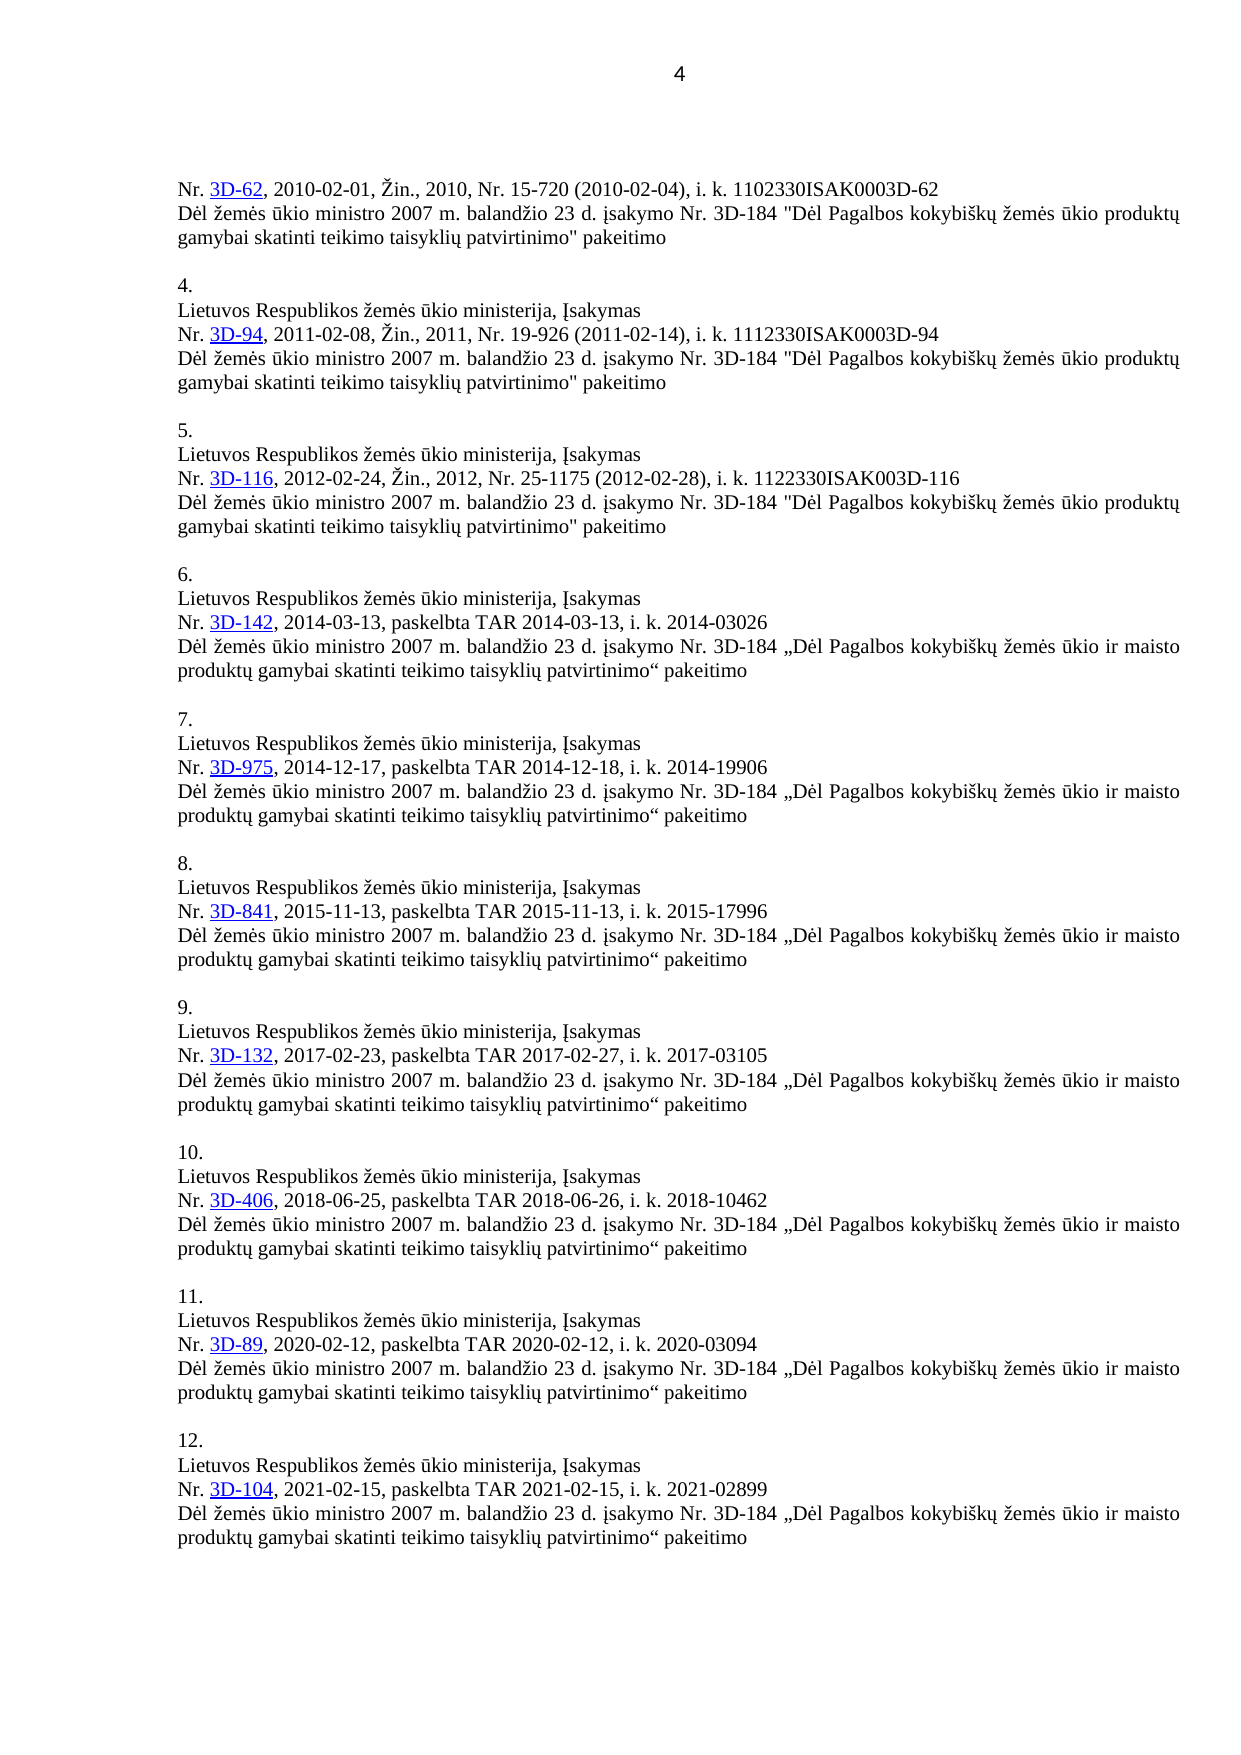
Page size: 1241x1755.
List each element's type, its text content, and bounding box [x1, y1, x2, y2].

text Nr. 3D-104, 2021-02-15, paskelbta TAR 2021-02-15, i. k. 2021-02899 [177, 1477, 1181, 1501]
text Nr. 3D-94, 2011-02-08, Žin., 2011, Nr. 19-926 (2011-02-14), i. k. 1112330ISAK0003D-94 [177, 322, 1181, 346]
text Lietuvos Respublikos žemės ūkio ministerija, Įsakymas [177, 586, 1181, 610]
text Nr. 3D-116, 2012-02-24, Žin., 2012, Nr. 25-1175 (2012-02-28), i. k. 1122330ISAK003D-116 [177, 466, 1181, 490]
text 12. [177, 1428, 1181, 1452]
text Nr. 3D-62, 2010-02-01, Žin., 2010, Nr. 15-720 (2010-02-04), i. k. 1102330ISAK0003D-62 [177, 177, 1181, 201]
text Dėl žemės ūkio ministro 2007 m. balandžio 23 d. įsakymo Nr. 3D-184 „Dėl Pagalbos kokybiškų žemės ūkio ir maisto produktų gamybai skatinti teikimo taisyklių patvirtinimo“ pakeitimo [177, 1356, 1181, 1404]
text Dėl žemės ūkio ministro 2007 m. balandžio 23 d. įsakymo Nr. 3D-184 „Dėl Pagalbos kokybiškų žemės ūkio ir maisto produktų gamybai skatinti teikimo taisyklių patvirtinimo“ pakeitimo [177, 923, 1181, 971]
text Dėl žemės ūkio ministro 2007 m. balandžio 23 d. įsakymo Nr. 3D-184 „Dėl Pagalbos kokybiškų žemės ūkio ir maisto produktų gamybai skatinti teikimo taisyklių patvirtinimo“ pakeitimo [177, 1212, 1181, 1260]
text 7. [177, 707, 1181, 731]
text Nr. 3D-142, 2014-03-13, paskelbta TAR 2014-03-13, i. k. 2014-03026 [177, 610, 1181, 634]
text Lietuvos Respublikos žemės ūkio ministerija, Įsakymas [177, 731, 1181, 755]
text Nr. 3D-132, 2017-02-23, paskelbta TAR 2017-02-27, i. k. 2017-03105 [177, 1043, 1181, 1067]
text Nr. 3D-975, 2014-12-17, paskelbta TAR 2014-12-18, i. k. 2014-19906 [177, 755, 1181, 779]
text Dėl žemės ūkio ministro 2007 m. balandžio 23 d. įsakymo Nr. 3D-184 "Dėl Pagalbos kokybiškų žemės ūkio produktų gamybai skatinti teikimo taisyklių patvirtinimo" pakeitimo [177, 490, 1181, 538]
text Lietuvos Respublikos žemės ūkio ministerija, Įsakymas [177, 442, 1181, 466]
text 10. [177, 1140, 1181, 1164]
text Nr. 3D-841, 2015-11-13, paskelbta TAR 2015-11-13, i. k. 2015-17996 [177, 899, 1181, 923]
text Dėl žemės ūkio ministro 2007 m. balandžio 23 d. įsakymo Nr. 3D-184 "Dėl Pagalbos kokybiškų žemės ūkio produktų gamybai skatinti teikimo taisyklių patvirtinimo" pakeitimo [177, 201, 1181, 249]
text 8. [177, 851, 1181, 875]
text 4. [177, 273, 1181, 297]
text Lietuvos Respublikos žemės ūkio ministerija, Įsakymas [177, 875, 1181, 899]
text Dėl žemės ūkio ministro 2007 m. balandžio 23 d. įsakymo Nr. 3D-184 „Dėl Pagalbos kokybiškų žemės ūkio ir maisto produktų gamybai skatinti teikimo taisyklių patvirtinimo“ pakeitimo [177, 1501, 1181, 1549]
text Dėl žemės ūkio ministro 2007 m. balandžio 23 d. įsakymo Nr. 3D-184 „Dėl Pagalbos kokybiškų žemės ūkio ir maisto produktų gamybai skatinti teikimo taisyklių patvirtinimo“ pakeitimo [177, 1067, 1181, 1116]
text Nr. 3D-406, 2018-06-25, paskelbta TAR 2018-06-26, i. k. 2018-10462 [177, 1188, 1181, 1212]
text 6. [177, 562, 1181, 586]
text Lietuvos Respublikos žemės ūkio ministerija, Įsakymas [177, 1164, 1181, 1188]
text Nr. 3D-89, 2020-02-12, paskelbta TAR 2020-02-12, i. k. 2020-03094 [177, 1332, 1181, 1356]
text Lietuvos Respublikos žemės ūkio ministerija, Įsakymas [177, 297, 1181, 322]
text Lietuvos Respublikos žemės ūkio ministerija, Įsakymas [177, 1308, 1181, 1332]
text Dėl žemės ūkio ministro 2007 m. balandžio 23 d. įsakymo Nr. 3D-184 „Dėl Pagalbos kokybiškų žemės ūkio ir maisto produktų gamybai skatinti teikimo taisyklių patvirtinimo“ pakeitimo [177, 779, 1181, 827]
text Lietuvos Respublikos žemės ūkio ministerija, Įsakymas [177, 1019, 1181, 1043]
text Lietuvos Respublikos žemės ūkio ministerija, Įsakymas [177, 1452, 1181, 1477]
text 11. [177, 1284, 1181, 1308]
text 9. [177, 995, 1181, 1019]
text Dėl žemės ūkio ministro 2007 m. balandžio 23 d. įsakymo Nr. 3D-184 „Dėl Pagalbos kokybiškų žemės ūkio ir maisto produktų gamybai skatinti teikimo taisyklių patvirtinimo“ pakeitimo [177, 634, 1181, 682]
text Dėl žemės ūkio ministro 2007 m. balandžio 23 d. įsakymo Nr. 3D-184 "Dėl Pagalbos kokybiškų žemės ūkio produktų gamybai skatinti teikimo taisyklių patvirtinimo" pakeitimo [177, 346, 1181, 394]
text 5. [177, 418, 1181, 442]
